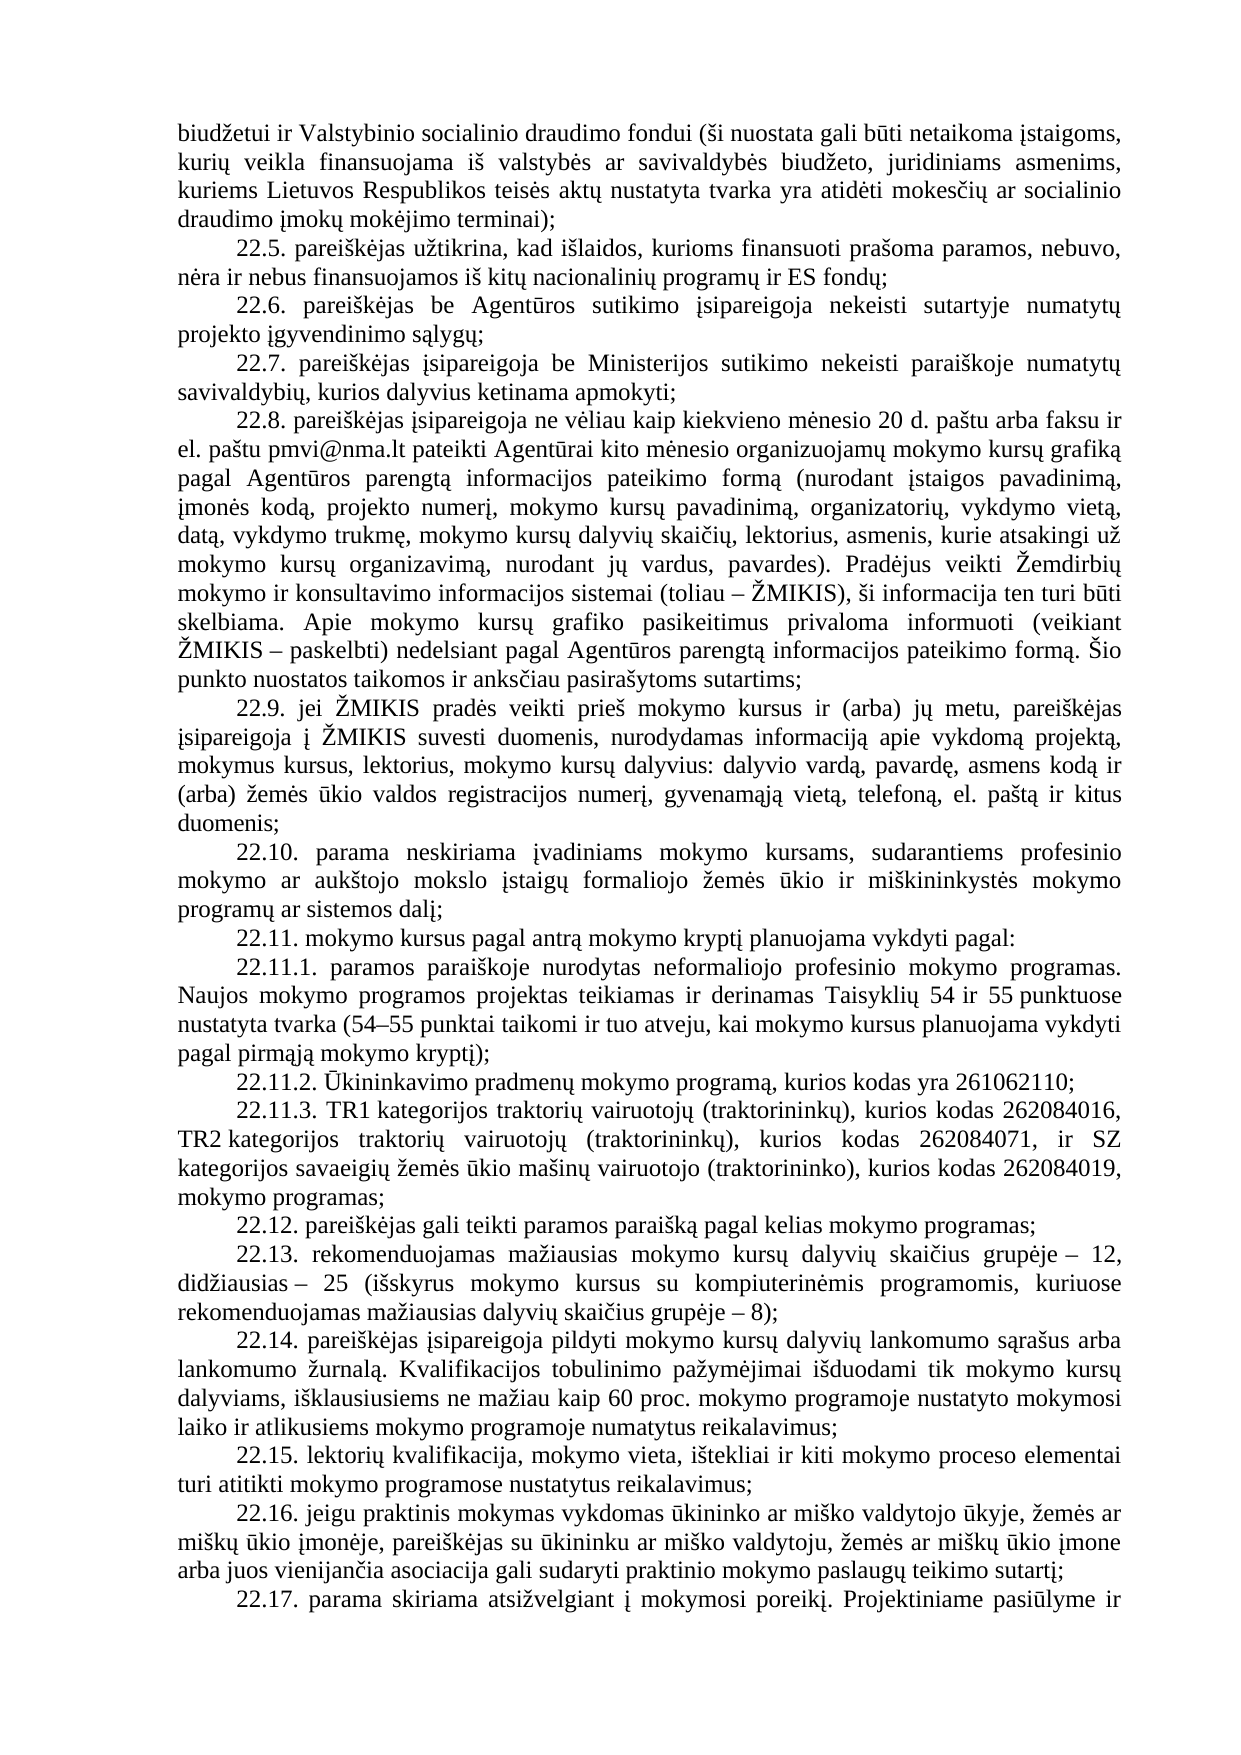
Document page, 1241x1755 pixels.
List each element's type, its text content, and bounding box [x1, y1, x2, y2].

text 22.11. mokymo kursus pagal antrą mokymo kryptį planuojama vykdyti pagal: [177, 923, 1122, 952]
text 22.12. pareiškėjas gali teikti paramos paraišką pagal kelias mokymo programas; [177, 1211, 1122, 1239]
text 22.11.2. Ūkininkavimo pradmenų mokymo programą, kurios kodas yra 261062110; [177, 1067, 1122, 1096]
text 22.9. jei ŽMIKIS pradės veikti prieš mokymo kursus ir (arba) jų metu, pareiškėjas įsipareigoja į ŽMIKIS suvesti duomenis, nurodydamas informaciją apie vykdomą projektą, mokymus kursus, lektorius, mokymo kursų dalyvius: dalyvio vardą, pavardę, asmens kodą ir (arba) žemės ūkio valdos registracijos numerį, gyvenamąją vietą, telefoną, el. paštą ir kitus duomenis; [177, 693, 1122, 837]
text 22.8. pareiškėjas įsipareigoja ne vėliau kaip kiekvieno mėnesio 20 d. paštu arba faksu ir el. paštu pmvi@nma.lt pateikti Agentūrai kito mėnesio organizuojamų mokymo kursų grafiką pagal Agentūros parengtą informacijos pateikimo formą (nurodant įstaigos pavadinimą, įmonės kodą, projekto numerį, mokymo kursų pavadinimą, organizatorių, vykdymo vietą, datą, vykdymo trukmę, mokymo kursų dalyvių skaičių, lektorius, asmenis, kurie atsakingi už mokymo kursų organizavimą, nurodant jų vardus, pavardes). Pradėjus veikti Žemdirbių mokymo ir konsultavimo informacijos sistemai (toliau – ŽMIKIS), ši informacija ten turi būti skelbiama. Apie mokymo kursų grafiko pasikeitimus privaloma informuoti (veikiant ŽMIKIS – paskelbti) nedelsiant pagal Agentūros parengtą informacijos pateikimo formą. Šio punkto nuostatos taikomos ir anksčiau pasirašytoms sutartims; [177, 406, 1122, 693]
text 22.7. pareiškėjas įsipareigoja be Ministerijos sutikimo nekeisti paraiškoje numatytų savivaldybių, kurios dalyvius ketinama apmokyti; [177, 348, 1122, 406]
text 22.14. pareiškėjas įsipareigoja pildyti mokymo kursų dalyvių lankomumo sąrašus arba lankomumo žurnalą. Kvalifikacijos tobulinimo pažymėjimai išduodami tik mokymo kursų dalyviams, išklausiusiems ne mažiau kaip 60 proc. mokymo programoje nustatyto mokymosi laiko ir atlikusiems mokymo programoje numatytus reikalavimus; [177, 1326, 1122, 1441]
text 22.15. lektorių kvalifikacija, mokymo vieta, ištekliai ir kiti mokymo proceso elementai turi atitikti mokymo programose nustatytus reikalavimus; [177, 1441, 1122, 1498]
text 22.6. pareiškėjas be Agentūros sutikimo įsipareigoja nekeisti sutartyje numatytų projekto įgyvendinimo sąlygų; [177, 291, 1122, 348]
text 22.11.3. TR1 kategorijos traktorių vairuotojų (traktorininkų), kurios kodas 262084016, TR2 kategorijos traktorių vairuotojų (traktorininkų), kurios kodas 262084071, ir SZ kategorijos savaeigių žemės ūkio mašinų vairuotojo (traktorininko), kurios kodas 262084019, mokymo programas; [177, 1096, 1122, 1211]
text biudžetui ir Valstybinio socialinio draudimo fondui (ši nuostata gali būti netaikoma įstaigoms, kurių veikla finansuojama iš valstybės ar savivaldybės biudžeto, juridiniams asmenims, kuriems Lietuvos Respublikos teisės aktų nustatyta tvarka yra atidėti mokesčių ar socialinio draudimo įmokų mokėjimo terminai); [177, 118, 1122, 233]
text 22.16. jeigu praktinis mokymas vykdomas ūkininko ar miško valdytojo ūkyje, žemės ar miškų ūkio įmonėje, pareiškėjas su ūkininku ar miško valdytoju, žemės ar miškų ūkio įmone arba juos vienijančia asociacija gali sudaryti praktinio mokymo paslaugų teikimo sutartį; [177, 1498, 1122, 1584]
text 22.13. rekomenduojamas mažiausias mokymo kursų dalyvių skaičius grupėje – 12, didžiausias – 25 (išskyrus mokymo kursus su kompiuterinėmis programomis, kuriuose rekomenduojamas mažiausias dalyvių skaičius grupėje – 8); [177, 1239, 1122, 1326]
text 22.10. parama neskiriama įvadiniams mokymo kursams, sudarantiems profesinio mokymo ar aukštojo mokslo įstaigų formaliojo žemės ūkio ir miškininkystės mokymo programų ar sistemos dalį; [177, 837, 1122, 923]
text 22.5. pareiškėjas užtikrina, kad išlaidos, kurioms finansuoti prašoma paramos, nebuvo, nėra ir nebus finansuojamos iš kitų nacionalinių programų ir ES fondų; [177, 233, 1122, 291]
text 22.11.1. paramos paraiškoje nurodytas neformaliojo profesinio mokymo programas. Naujos mokymo programos projektas teikiamas ir derinamas Taisyklių 54 ir 55 punktuose nustatyta tvarka (54–55 punktai taikomi ir tuo atveju, kai mokymo kursus planuojama vykdyti pagal pirmąją mokymo kryptį); [177, 952, 1122, 1067]
text 22.17. parama skiriama atsižvelgiant į mokymosi poreikį. Projektiniame pasiūlyme ir [177, 1584, 1122, 1613]
